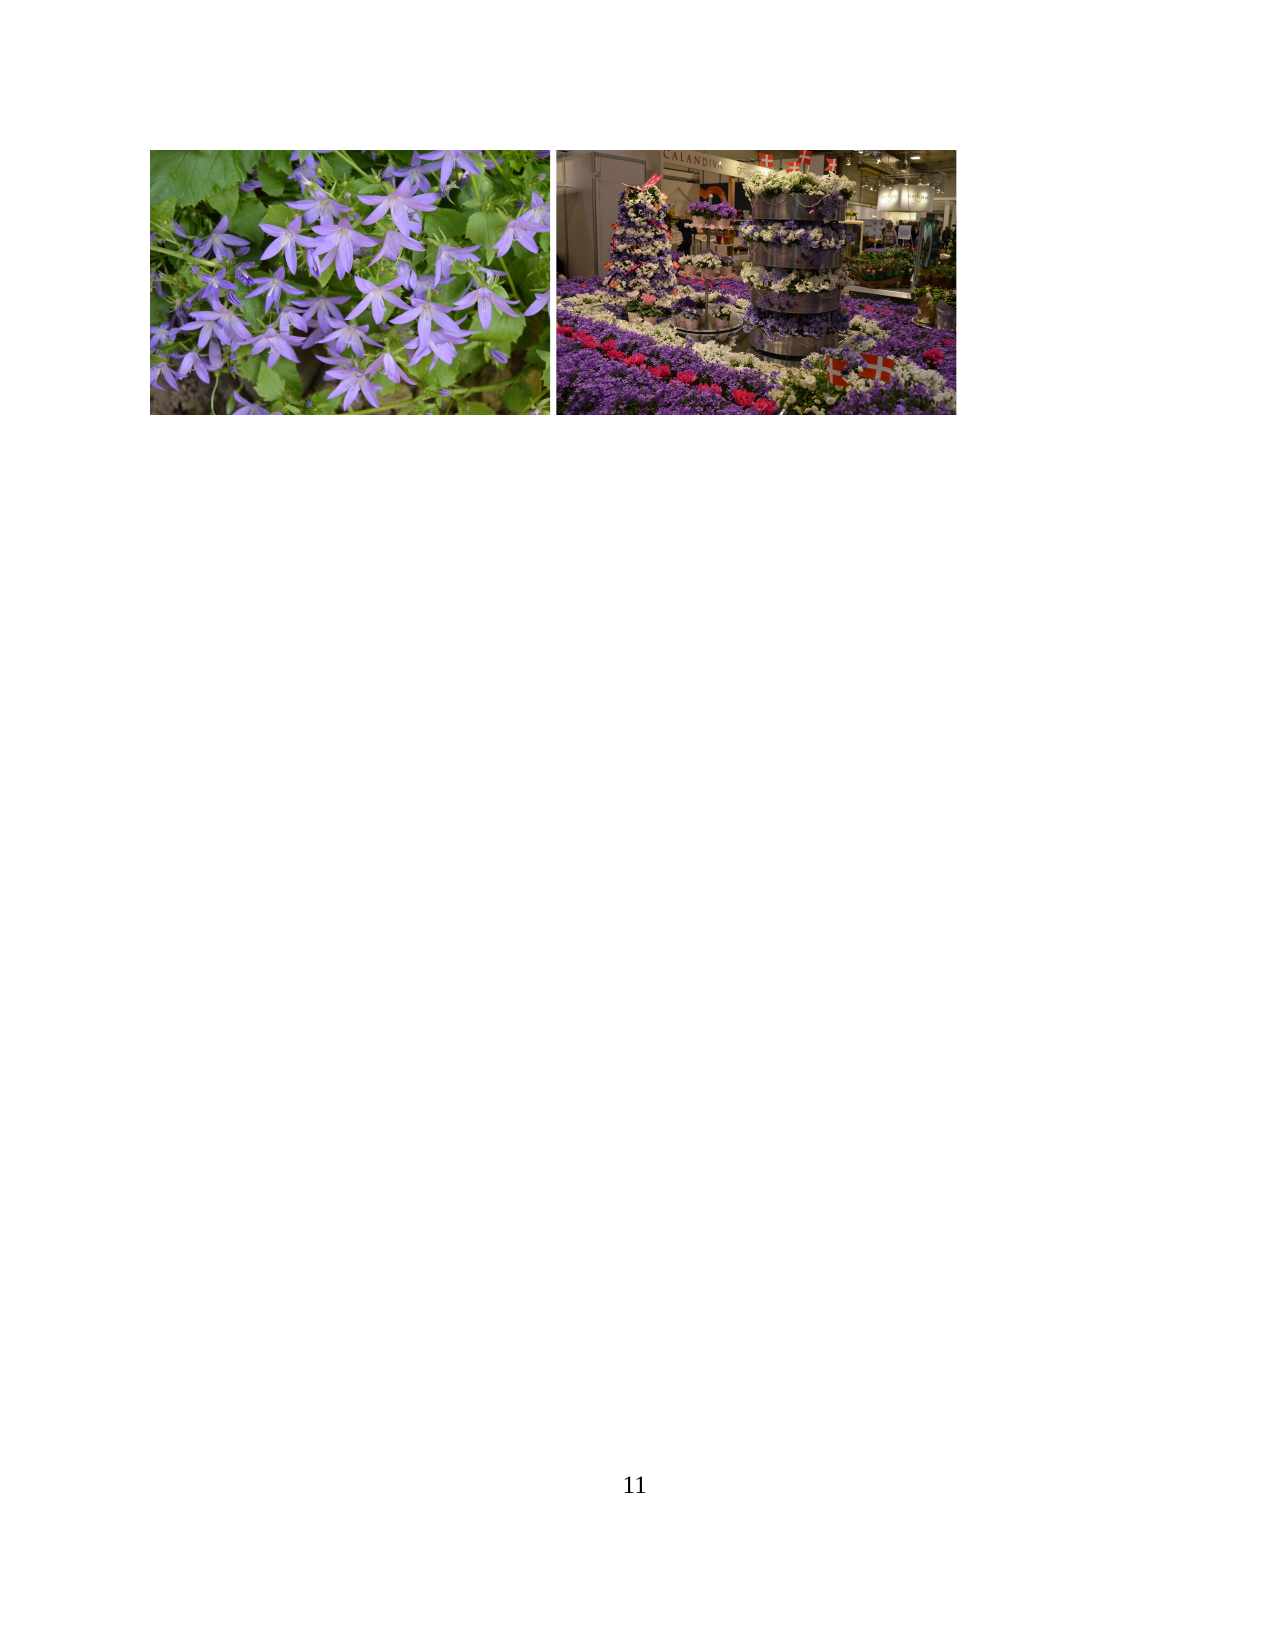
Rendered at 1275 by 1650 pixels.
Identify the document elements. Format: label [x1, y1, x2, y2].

picture [150, 150, 550, 415]
picture [556, 150, 957, 415]
